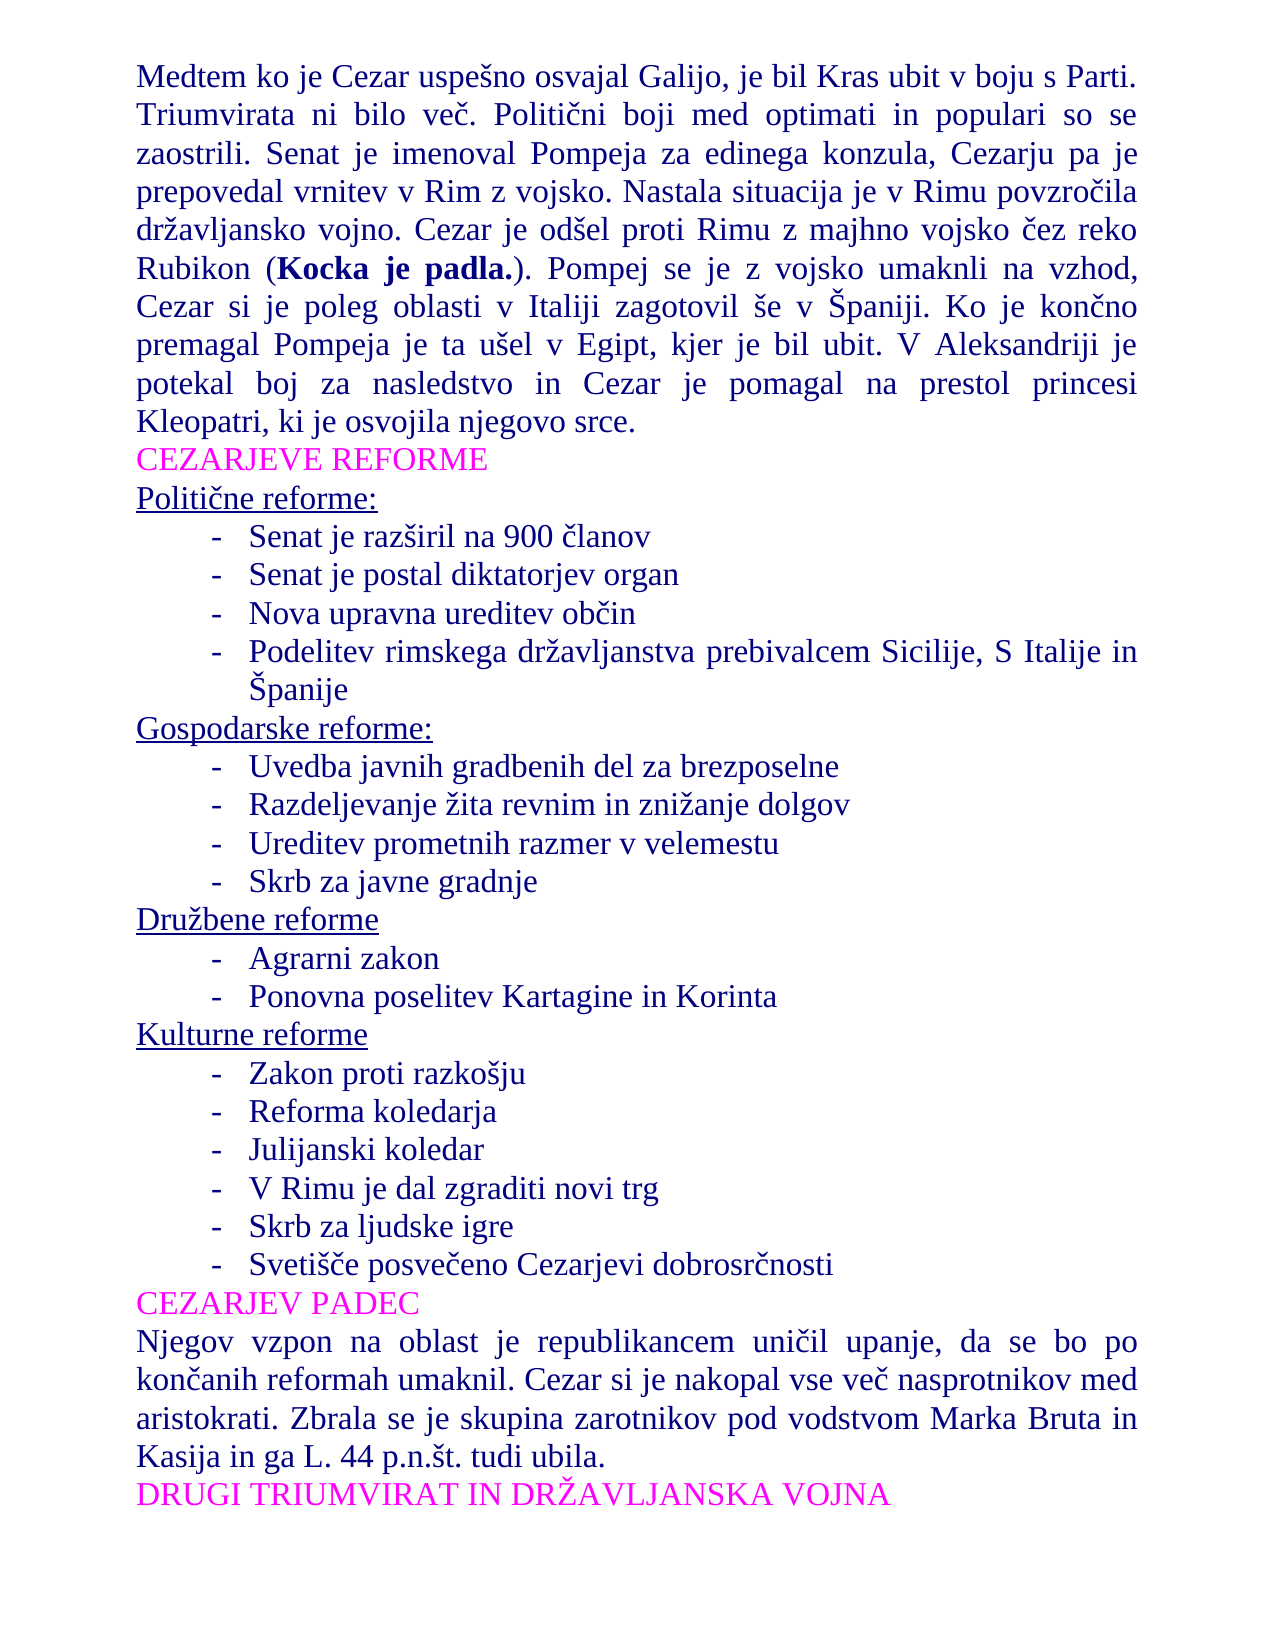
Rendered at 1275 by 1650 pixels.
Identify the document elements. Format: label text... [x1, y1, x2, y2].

text Njegov vzpon na oblast je republikancem uničil upanje, da se bo po končanih reformah umaknil. Cezar si je nakopal vse več nasprotnikov med aristokrati. Zbrala se je skupina zarotnikov pod vodstvom Marka Bruta in Kasija in ga L. 44 p.n.št. tudi ubila. [136, 1321, 1139, 1474]
list Podelitev rimskega državljanstva prebivalcem Sicilije, S Italije in Španije [211, 631, 1139, 708]
list Svetišče posvečeno Cezarjevi dobrosrčnosti [211, 1244, 1139, 1283]
list Skrb za ljudske igre [211, 1206, 1139, 1244]
list Skrb za javne gradnje [211, 861, 1139, 899]
list Reforma koledarja [211, 1091, 1139, 1129]
list Julijanski koledar [211, 1129, 1139, 1168]
list Nova upravna ureditev občin [211, 593, 1139, 631]
list Agrarni zakon [211, 938, 1139, 976]
text Gospodarske reforme: [136, 708, 1139, 746]
list V Rimu je dal zgraditi novi trg [211, 1168, 1139, 1206]
list Zakon proti razkošju [211, 1053, 1139, 1091]
list Ponovna poselitev Kartagine in Korinta [211, 976, 1139, 1014]
list Razdeljevanje žita revnim in znižanje dolgov [211, 784, 1139, 823]
text DRUGI TRIUMVIRAT IN DRŽAVLJANSKA VOJNA [136, 1474, 1139, 1513]
text Družbene reforme [136, 899, 1139, 938]
text CEZARJEV PADEC [136, 1283, 1139, 1321]
list Senat je postal diktatorjev organ [211, 554, 1139, 593]
text CEZARJEVE REFORME [136, 439, 1139, 478]
text Politične reforme: [136, 478, 1139, 516]
list Ureditev prometnih razmer v velemestu [211, 823, 1139, 861]
text Kulturne reforme [136, 1014, 1139, 1053]
list Senat je razširil na 900 članov [211, 516, 1139, 554]
list Uvedba javnih gradbenih del za brezposelne [211, 746, 1139, 784]
text Medtem ko je Cezar uspešno osvajal Galijo, je bil Kras ubit v boju s Parti. Triumvirata ni bilo več. Politični boji med optimati in populari so se zaostrili. Senat je imenoval Pompeja za edinega konzula, Cezarju pa je prepovedal vrnitev v Rim z vojsko. Nastala situacija je v Rimu povzročila državljansko vojno. Cezar je odšel proti Rimu z majhno vojsko čez reko Rubikon (Kocka je padla.). Pompej se je z vojsko umaknli na vzhod, Cezar si je poleg oblasti v Italiji zagotovil še v Španiji. Ko je končno premagal Pompeja je ta ušel v Egipt, kjer je bil ubit. V Aleksandriji je potekal boj za nasledstvo in Cezar je pomagal na prestol princesi Kleopatri, ki je osvojila njegovo srce. [136, 56, 1139, 439]
